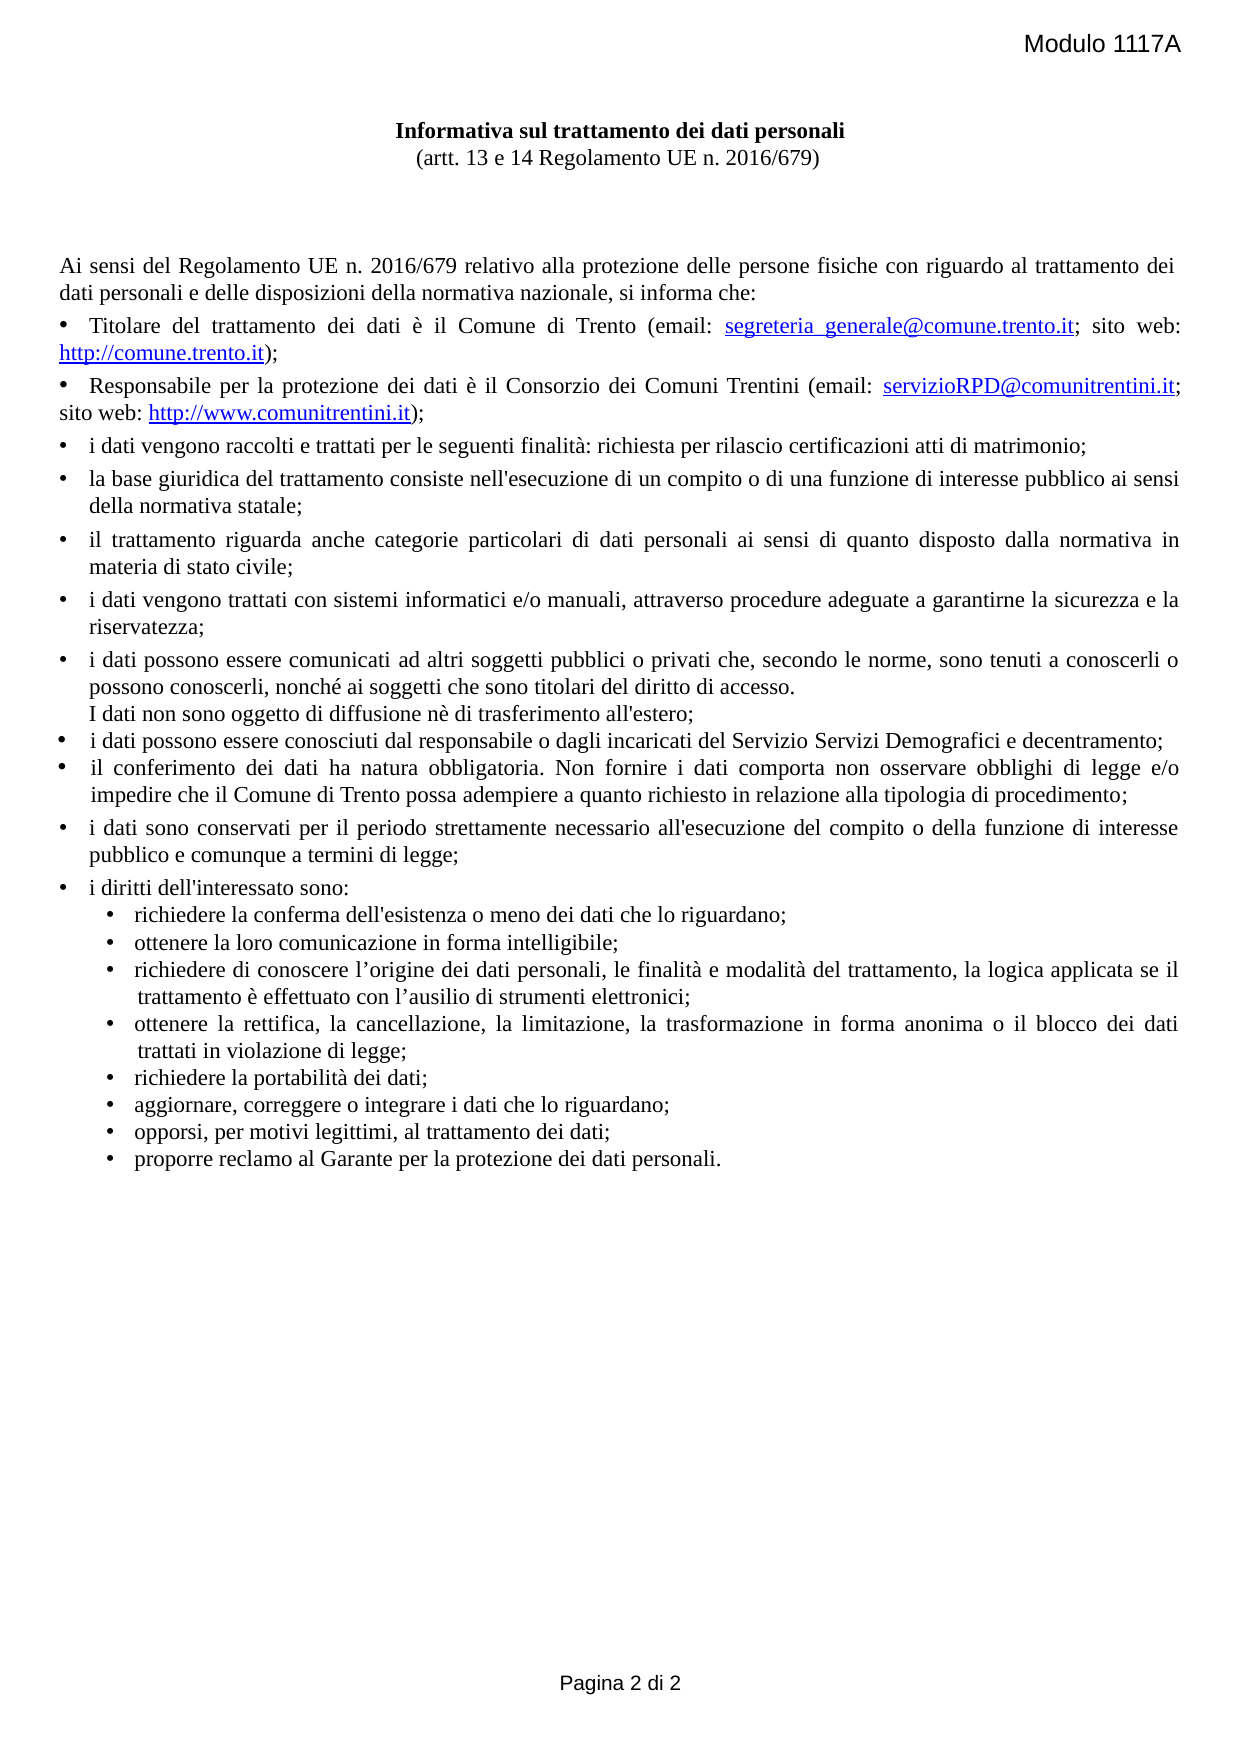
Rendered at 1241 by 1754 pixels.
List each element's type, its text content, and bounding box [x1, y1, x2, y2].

list il trattamento riguarda anche categorie particolari di dati personali ai sensi di quanto disposto dalla normativa in materia di stato civile; [59, 525, 1181, 579]
list la base giuridica del trattamento consiste nell'esecuzione di un compito o di una funzione di interesse pubblico ai sensi della normativa statale; [59, 465, 1181, 519]
list opporsi, per motivi legittimi, al trattamento dei dati; [106, 1118, 1181, 1145]
list proporre reclamo al Garante per la protezione dei dati personali. [106, 1145, 1181, 1172]
list i dati vengono raccolti e trattati per le seguenti finalità: richiesta per rilascio certificazioni atti di matrimonio; [59, 432, 1181, 459]
list Titolare del trattamento dei dati è il Comune di Trento (email: segreteria_generale@comune.trento.it; sito web: http://comune.trento.it); [59, 312, 1181, 366]
list i dati possono essere conosciuti dal responsabile o dagli incaricati del Servizio Servizi Demografici e decentramento; [57, 727, 1181, 754]
list ottenere la loro comunicazione in forma intelligibile; [106, 928, 1181, 955]
list ottenere la rettifica, la cancellazione, la limitazione, la trasformazione in forma anonima o il blocco dei dati trattati in violazione di legge; [106, 1009, 1181, 1064]
list I dati non sono oggetto di diffusione nè di trasferimento all'estero; [57, 700, 1181, 727]
list i dati possono essere comunicati ad altri soggetti pubblici o privati che, secondo le norme, sono tenuti a conoscerli o possono conoscerli, nonché ai soggetti che sono titolari del diritto di accesso. [59, 646, 1181, 700]
text Informativa sul trattamento dei dati personali [59, 116, 1181, 143]
list i dati vengono trattati con sistemi informatici e/o manuali, attraverso procedure adeguate a garantirne la sicurezza e la riservatezza; [59, 585, 1181, 639]
list i dati sono conservati per il periodo strettamente necessario all'esecuzione del compito o della funzione di interesse pubblico e comunque a termini di legge; [59, 814, 1181, 868]
list richiedere di conoscere l’origine dei dati personali, le finalità e modalità del trattamento, la logica applicata se il trattamento è effettuato con l’ausilio di strumenti elettronici; [106, 955, 1181, 1009]
list aggiornare, correggere o integrare i dati che lo riguardano; [106, 1091, 1181, 1118]
text Ai sensi del Regolamento UE n. 2016/679 relativo alla protezione delle persone fisiche con riguardo al trattamento dei dati personali e delle disposizioni della normativa nazionale, si informa che: [59, 252, 1176, 306]
text (artt. 13 e 14 Regolamento UE n. 2016/679) [59, 143, 1176, 171]
list richiedere la portabilità dei dati; [106, 1064, 1181, 1091]
list il conferimento dei dati ha natura obbligatoria. Non fornire i dati comporta non osservare obblighi di legge e/o impedire che il Comune di Trento possa adempiere a quanto richiesto in relazione alla tipologia di procedimento; [58, 754, 1181, 808]
list Responsabile per la protezione dei dati è il Consorzio dei Comuni Trentini (email: servizioRPD@comunitrentini.it; sito web: http://www.comunitrentini.it); [59, 372, 1181, 426]
list richiedere la conferma dell'esistenza o meno dei dati che lo riguardano; [106, 901, 1181, 928]
list i diritti dell'interessato sono: [59, 874, 1181, 901]
